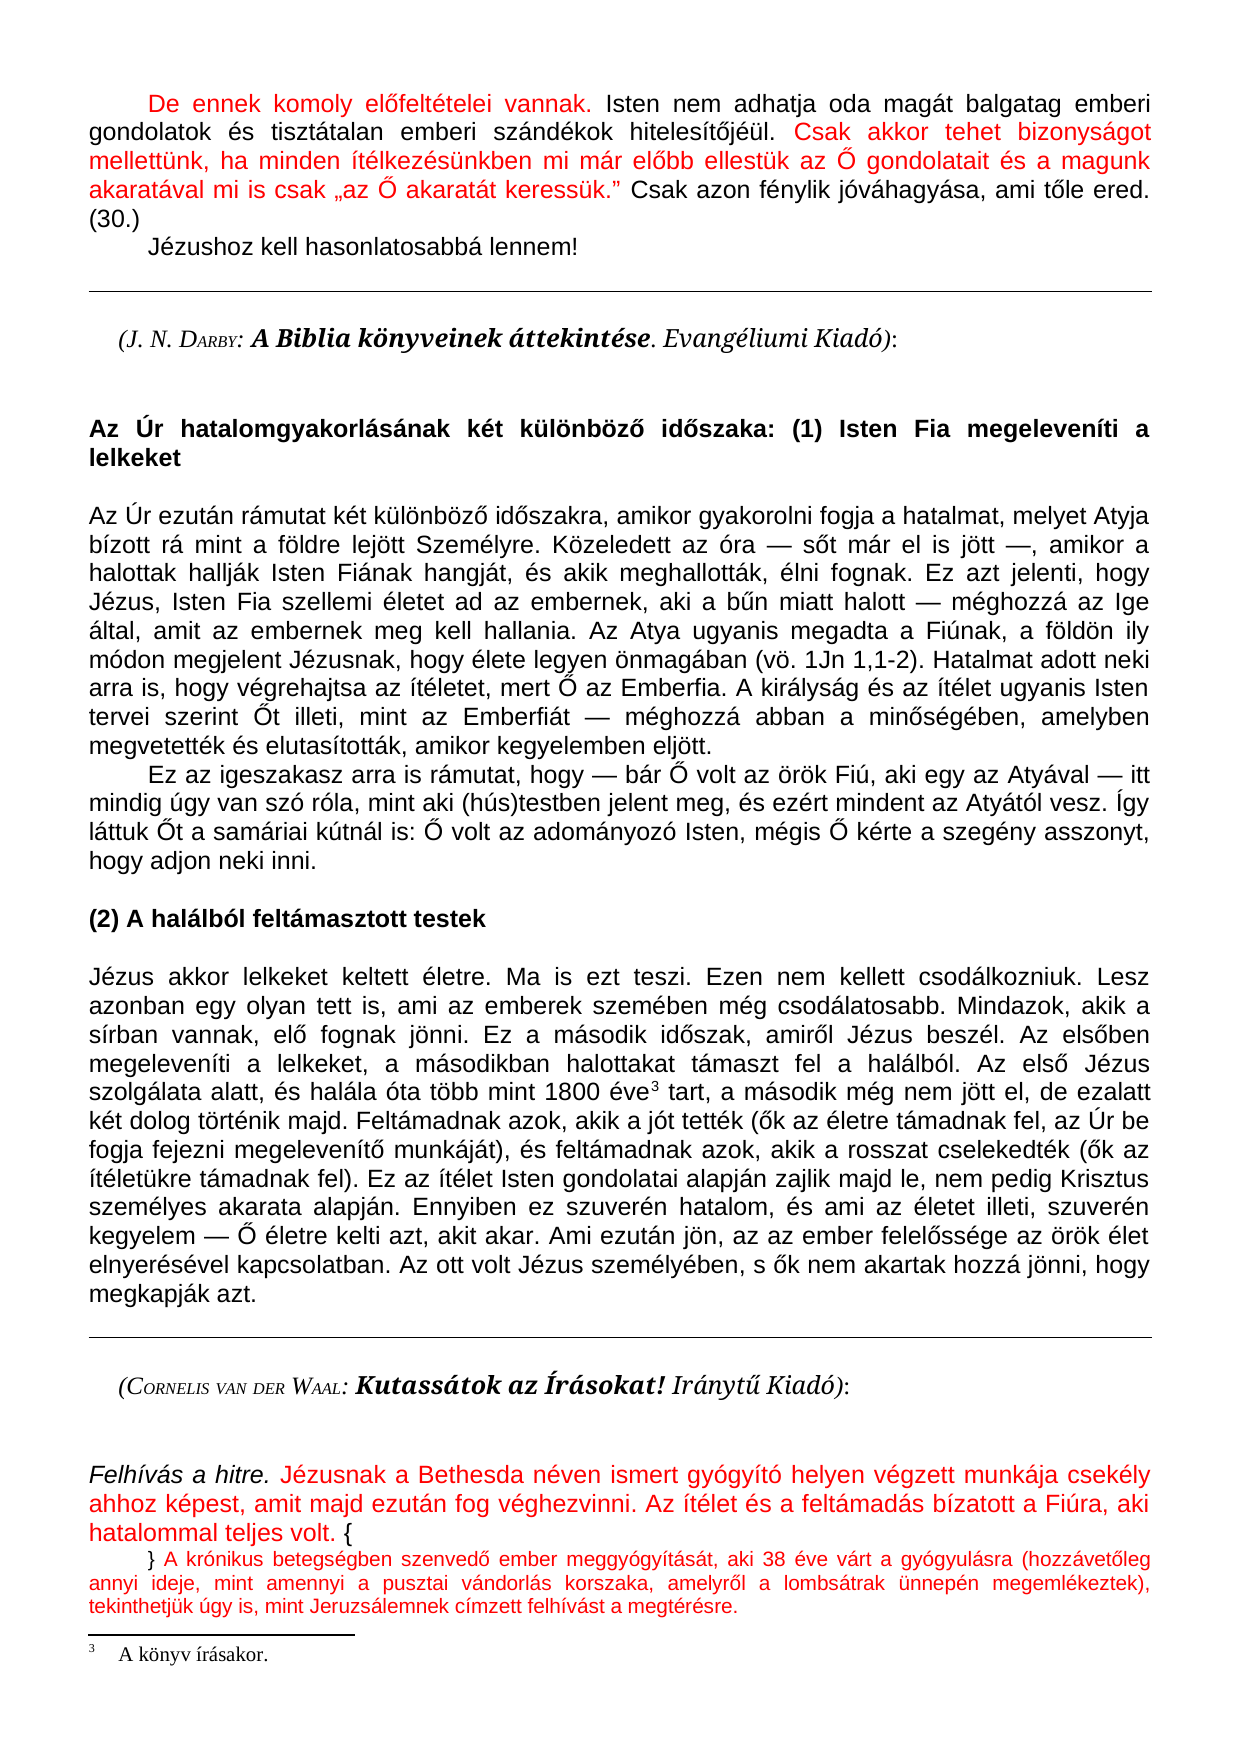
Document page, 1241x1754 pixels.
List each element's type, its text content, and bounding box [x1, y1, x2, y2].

text Jézus akkor lelkeket keltett életre. Ma is ezt teszi. Ezen nem kellett csodálkozniuk. Lesz azonban egy olyan tett is, ami az emberek szemében még csodálatosabb. Mindazok, akik a sírban vannak, elő fognak jönni. Ez a második időszak, amiről Jézus beszél. Az elsőben megeleveníti a lelkeket, a másodikban halottakat támaszt fel a halálból. Az első Jézus szolgálata alatt, és halála óta több mint 1800 éve tart, a második még nem jött el, de ezalatt két dolog történik majd. Feltámadnak azok, akik a jót tették (ők az életre támadnak fel, az Úr be fogja fejezni megelevenítő munkáját), és feltámadnak azok, akik a rosszat cselekedték (ők az ítéletükre támadnak fel). Ez az ítélet Isten gondolatai alapján zajlik majd le, nem pedig Krisztus személyes akarata alapján. Ennyiben ez szuverén hatalom, és ami az életet illeti, szuverén kegyelem — Ő életre kelti azt, akit akar. Ami ezután jön, az az ember felelőssége az örök élet elnyerésével kapcsolatban. Az ott volt Jézus személyében, s ők nem akartak hozzá jönni, hogy megkapják azt. [88, 962, 1152, 1307]
text Az Úr ezután rámutat két különböző időszakra, amikor gyakorolni fogja a hatalmat, melyet Atyja bízott rá mint a földre lejött Személyre. Közeledett az óra — sőt már el is jött —, amikor a halottak hallják Isten Fiának hangját, és akik meghallották, élni fognak. Ez azt jelenti, hogy Jézus, Isten Fia szellemi életet ad az embernek, aki a bűn miatt halott — méghozzá az Ige által, amit az embernek meg kell hallania. Az Atya ugyanis megadta a Fiúnak, a földön ily módon megjelent Jézusnak, hogy élete legyen önmagában (vö. 1Jn 1,1-2). Hatalmat adott neki arra is, hogy végrehajtsa az ítéletet, mert Ő az Emberfia. A királyság és az ítélet ugyanis Isten tervei szerint Őt illeti, mint az Emberfiát — méghozzá abban a minőségében, amelyben megvetették és elutasították, amikor kegyelemben eljött. [88, 501, 1152, 760]
text De ennek komoly előfeltételei vannak. Isten nem adhatja oda magát balgatag emberi gondolatok és tisztátalan emberi szándékok hitelesítőjéül. Csak akkor tehet bizonyságot mellettünk, ha minden ítélkezésünkben mi már előbb ellestük az Ő gondolatait és a magunk akaratával mi is csak „az Ő akaratát keressük.” Csak azon fénylik jóváhagyása, ami tőle ered. (30.) [88, 88, 1152, 232]
text Jézushoz kell hasonlatosabbá lennem! [88, 232, 1152, 261]
text } A krónikus betegségben szenvedő ember meggyógyítását, aki 38 éve várt a gyógyulásra (hozzávetőleg annyi ideje, mint amennyi a pusztai vándorlás korszaka, amelyről a lombsátrak ünnepén megemlékeztek), tekinthetjük úgy is, mint Jeruzsálemnek címzett felhívást a megtérésre. [88, 1547, 1152, 1618]
text (J. N. Darby: A Biblia könyveinek áttekintése. Evangéliumi Kiadó): [88, 292, 1152, 384]
text Felhívás a hitre. Jézusnak a Bethesda néven ismert gyógyító helyen végzett munkája csekély ahhoz képest, amit majd ezután fog véghezvinni. Az ítélet és a feltámadás bízatott a Fiúra, aki hatalommal teljes volt. { [88, 1460, 1152, 1547]
text Ez az igeszakasz arra is rámutat, hogy — bár Ő volt az örök Fiú, aki egy az Atyával — itt mindig úgy van szó róla, mint aki (hús)testben jelent meg, és ezért mindent az Atyától vesz. Így láttuk Őt a samáriai kútnál is: Ő volt az adományozó Isten, mégis Ő kérte a szegény asszonyt, hogy adjon neki inni. [88, 760, 1152, 875]
text (Cornelis van der Waal: Kutassátok az Írásokat! Iránytű Kiadó): [88, 1338, 1152, 1431]
text A könyv írásakor. [88, 1641, 1152, 1665]
text Az Úr hatalomgyakorlásának két különböző időszaka: (1) Isten Fia megeleveníti a lelkeket [88, 414, 1152, 471]
text (2) A halálból feltámasztott testek [88, 904, 1152, 933]
